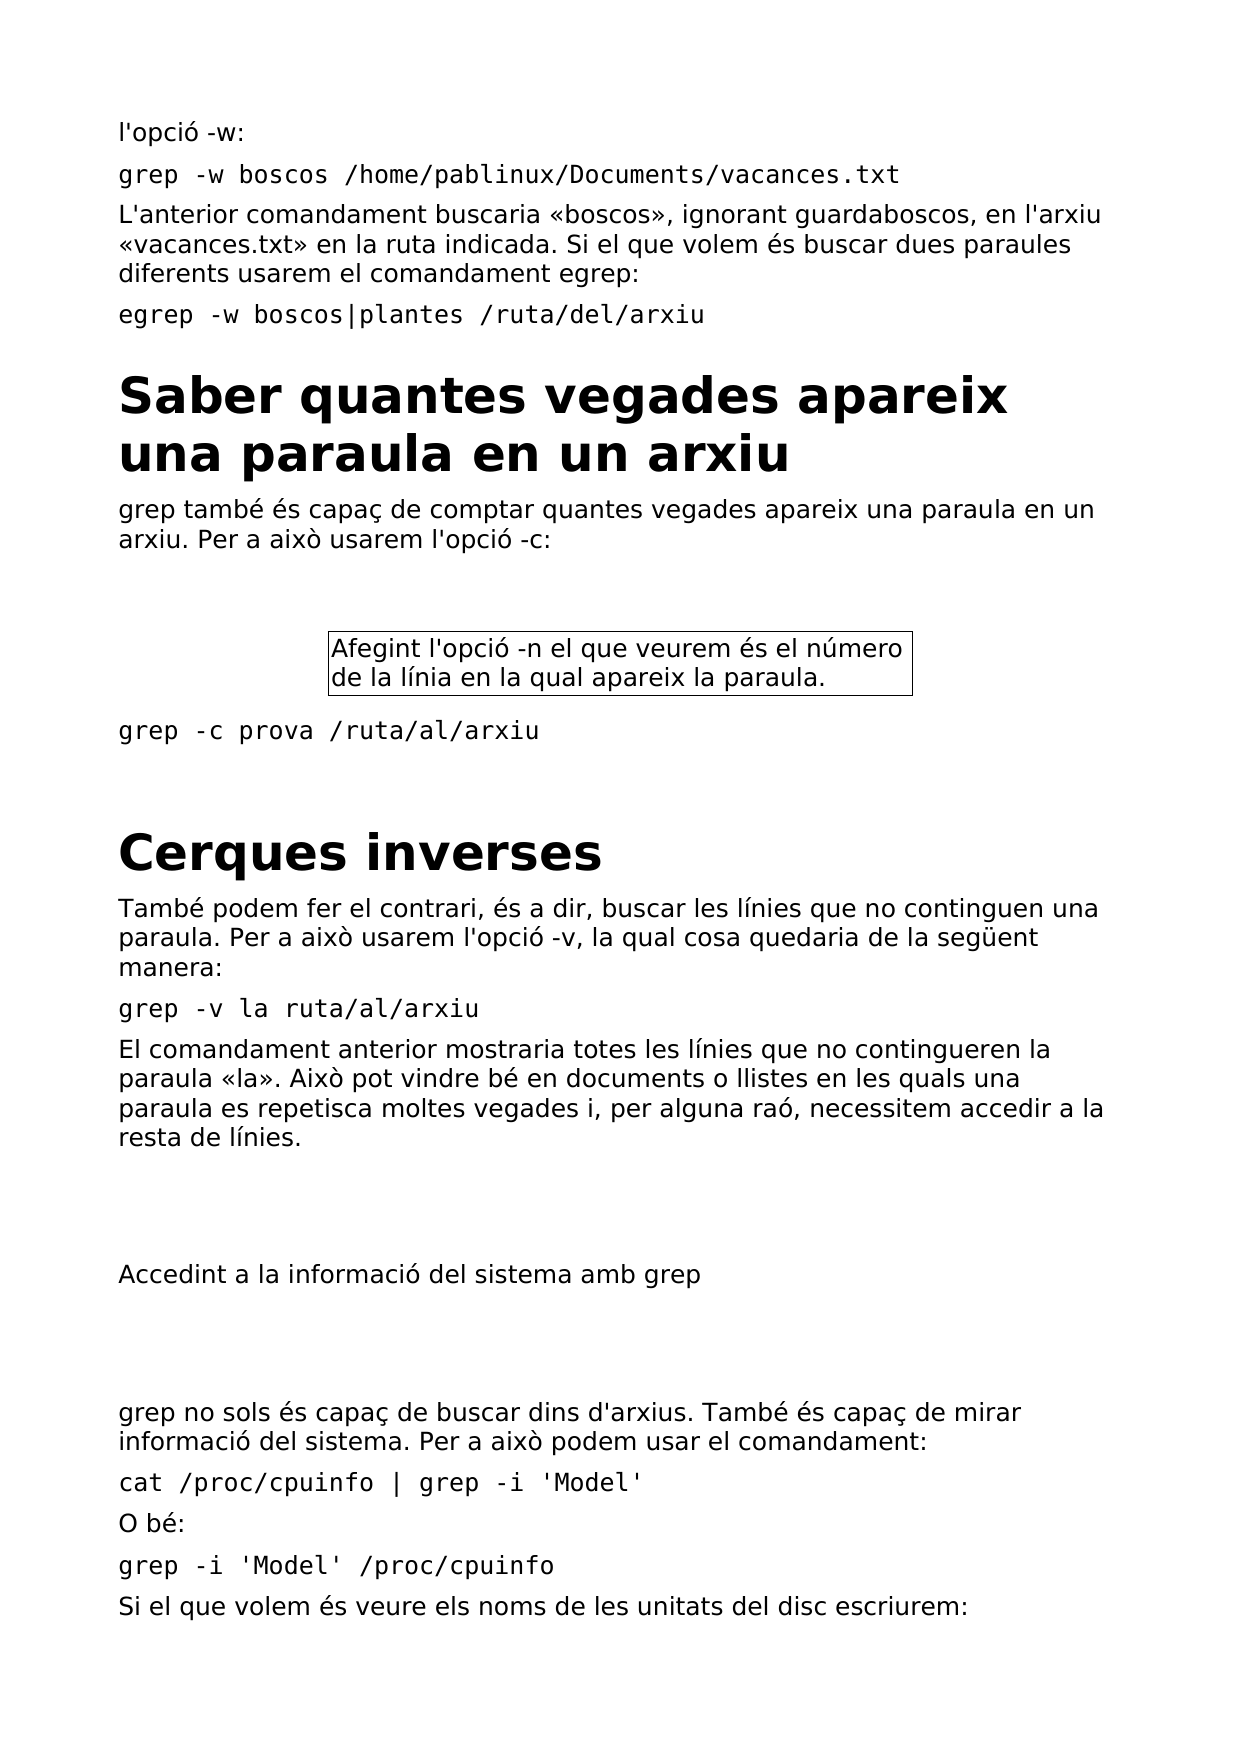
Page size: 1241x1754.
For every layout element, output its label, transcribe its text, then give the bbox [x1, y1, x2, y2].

text grep -v la ruta/al/arxiu [118, 994, 1122, 1024]
text L'anterior comandament buscaria «boscos», ignorant guardaboscos, en l'arxiu «vacances.txt» en la ruta indicada. Si el que volem és buscar dues paraules diferents usarem el comandament egrep: [118, 201, 1122, 288]
text O bé: [118, 1509, 1122, 1539]
text grep -w boscos /home/pablinux/Documents/vacances.txt [118, 160, 1122, 189]
text egrep -w boscos|plantes /ruta/del/arxiu [118, 301, 1122, 330]
text També podem fer el contrari, és a dir, buscar les línies que no continguen una paraula. Per a això usarem l'opció -v, la qual cosa quedaria de la següent manera: [118, 894, 1122, 982]
text cat /proc/cpuinfo | grep -i 'Model' [118, 1468, 1122, 1498]
text grep -i 'Model' /proc/cpuinfo [118, 1551, 1122, 1580]
text El comandament anterior mostraria totes les línies que no contingueren la paraula «la». Això pot vindre bé en documents o llistes en les quals una paraula es repetisca moltes vegades i, per alguna raó, necessitem accedir a la resta de línies. [118, 1035, 1122, 1152]
subtitle Saber quantes vegades apareix una paraula en un arxiu [118, 367, 1122, 483]
text grep també és capaç de comptar quantes vegades apareix una paraula en un arxiu. Per a això usarem l'opció -c: [118, 496, 1122, 554]
subtitle Cerques inverses [118, 824, 1122, 882]
text grep no sols és capaç de buscar dins d'arxius. També és capaç de mirar informació del sistema. Per a això podem usar el comandament: [118, 1398, 1122, 1456]
text Si el que volem és veure els noms de les unitats del disc escriurem: [118, 1592, 1122, 1621]
table_header Afegint l'opció -n el que veurem és el número de la línia en la qual apareix la paraula. [329, 632, 912, 695]
text l'opció -w: [118, 118, 1122, 147]
text grep -c prova /ruta/al/arxiu [118, 566, 1122, 745]
text Accedint a la informació del sistema amb grep [118, 1260, 1122, 1289]
